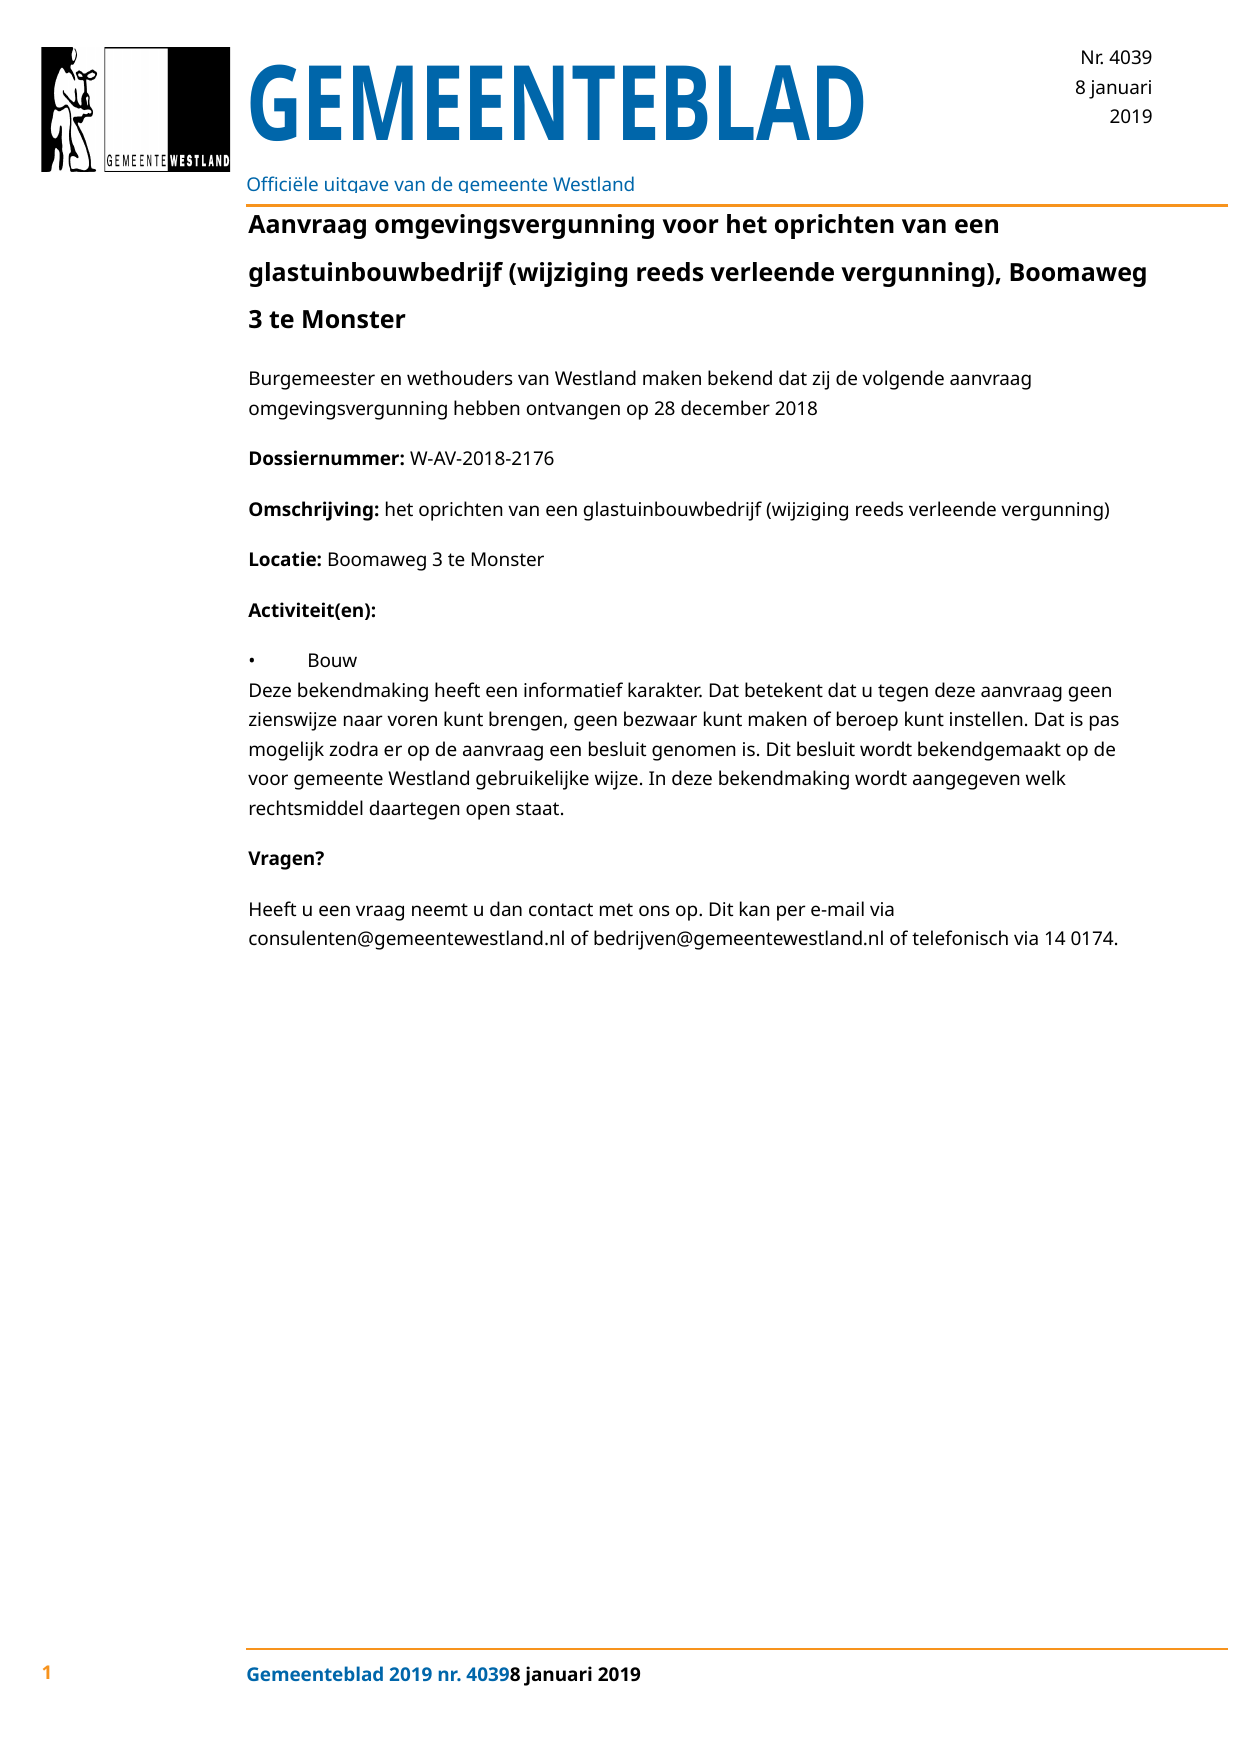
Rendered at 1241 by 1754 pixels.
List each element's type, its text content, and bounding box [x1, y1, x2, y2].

text Vragen? [248, 846, 1152, 871]
text Burgemeester en wethouders van Westland maken bekend dat zij de volgende aanvraag omgevingsvergunning hebben ontvangen op 28 december 2018 [248, 366, 1152, 421]
text Deze bekendmaking heeft een informatief karakter. Dat betekent dat u tegen deze aanvraag geen zienswijze naar voren kunt brengen, geen bezwaar kunt maken of beroep kunt instellen. Dat is pas mogelijk zodra er op de aanvraag een besluit genomen is. Dit besluit wordt bekendgemaakt op de voor gemeente Westland gebruikelijke wijze. In deze bekendmaking wordt aangegeven welk rechtsmiddel daartegen open staat. [248, 677, 1152, 821]
list Bouw [248, 647, 1152, 673]
text Dossiernummer: W-AV-2018-2176 [248, 446, 1152, 471]
text Aanvraag omgevingsvergunning voor het oprichten van een glastuinbouwbedrijf (wijziging reeds verleende vergunning), Boomaweg 3 te Monster [248, 207, 1152, 336]
text Omschrijving: het oprichten van een glastuinbouwbedrijf (wijziging reeds verleende vergunning) [248, 496, 1152, 522]
text Locatie: Boomaweg 3 te Monster [248, 546, 1152, 572]
picture [41, 47, 231, 172]
text Activiteit(en): [248, 597, 1152, 622]
text Heeft u een vraag neemt u dan contact met ons op. Dit kan per e-mail via consulenten@gemeentewestland.nl of bedrijven@gemeentewestland.nl of telefonisch via 14 0174. [248, 896, 1152, 951]
